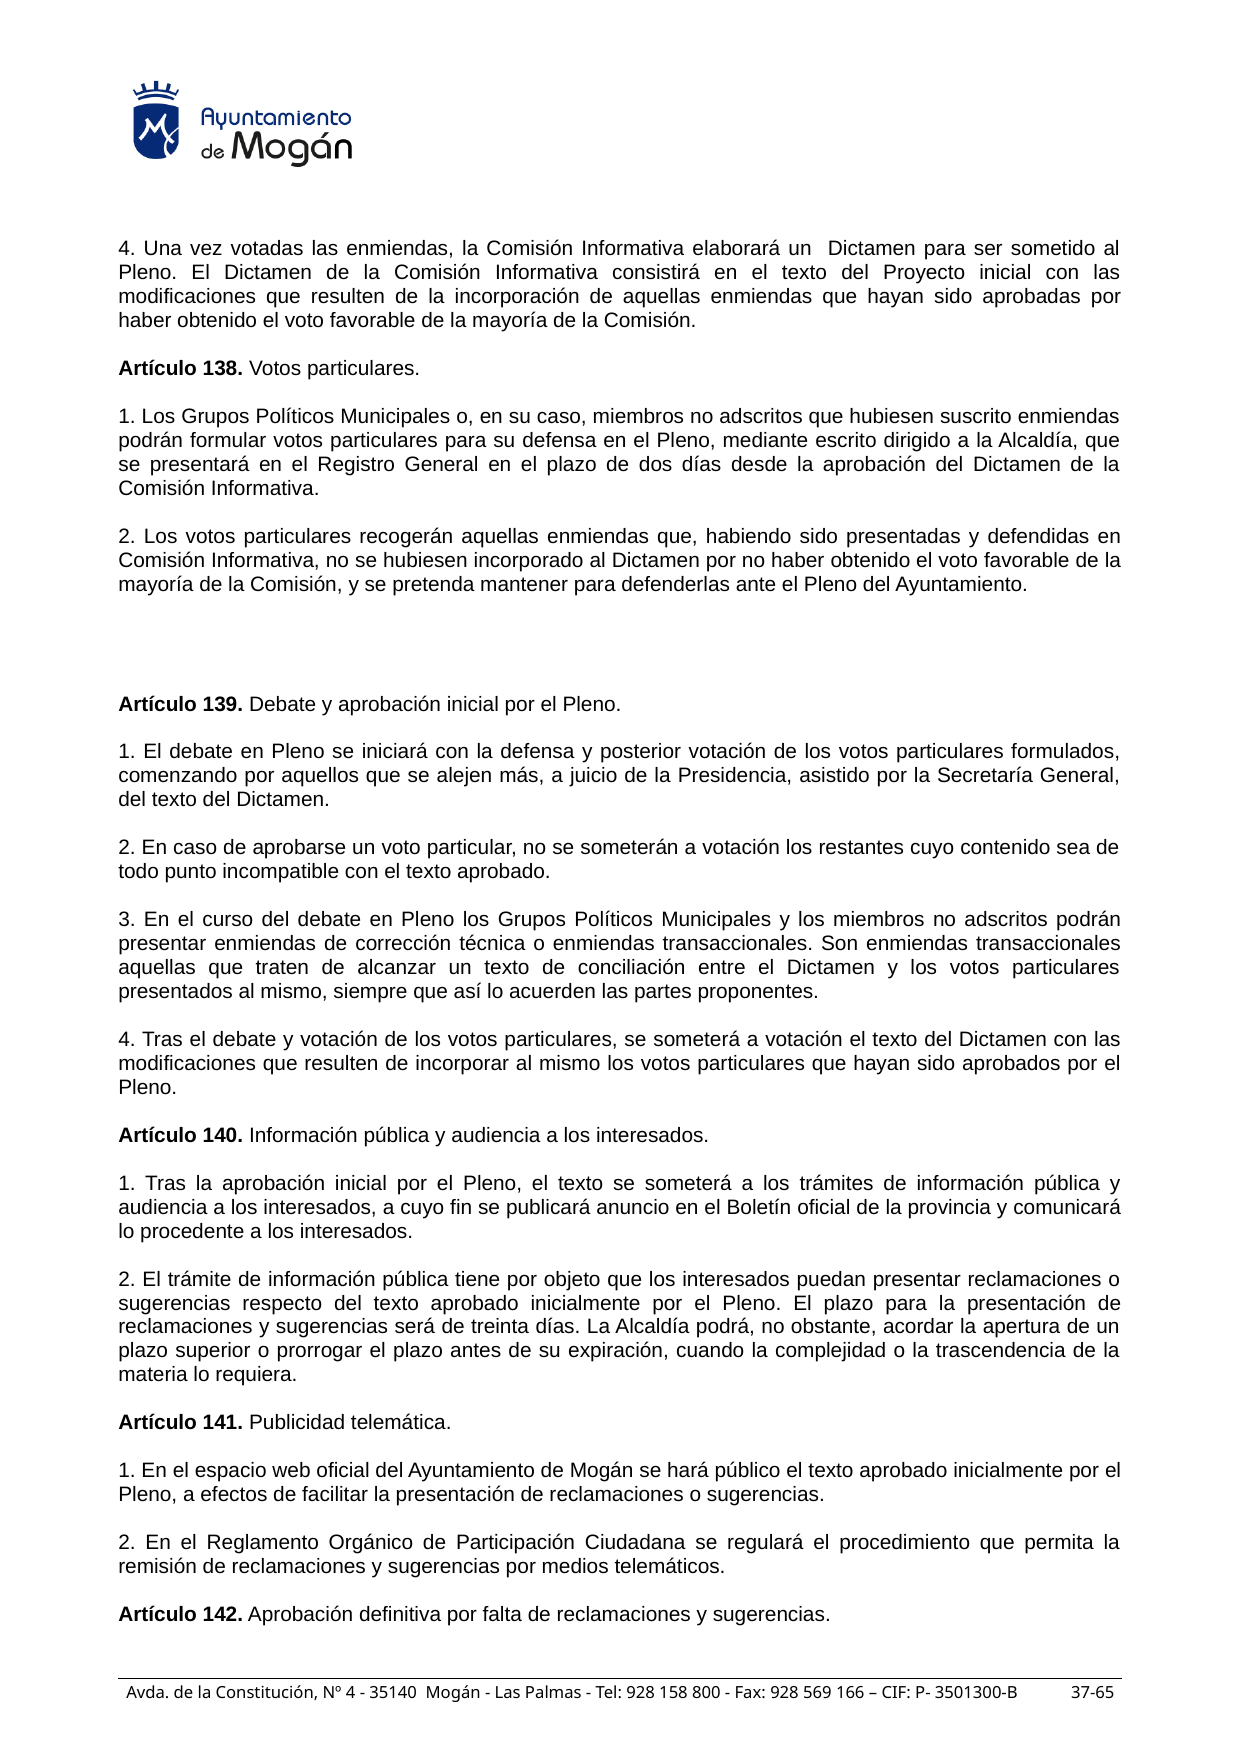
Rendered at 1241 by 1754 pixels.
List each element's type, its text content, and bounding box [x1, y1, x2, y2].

text 2. El trámite de información pública tiene por objeto que los interesados puedan presentar reclamaciones o sugerencias respecto del texto aprobado inicialmente por el Pleno. El plazo para la presentación de reclamaciones y sugerencias será de treinta días. La Alcaldía podrá, no obstante, acordar la apertura de un plazo superior o prorrogar el plazo antes de su expiración, cuando la complejidad o la trascendencia de la materia lo requiera. [118, 1266, 1122, 1386]
text 3. En el curso del debate en Pleno los Grupos Políticos Municipales y los miembros no adscritos podrán presentar enmiendas de corrección técnica o enmiendas transaccionales. Son enmiendas transaccionales aquellas que traten de alcanzar un texto de conciliación entre el Dictamen y los votos particulares presentados al mismo, siempre que así lo acuerden las partes proponentes. [118, 907, 1122, 1003]
text Artículo 141. Publicidad telemática. [118, 1410, 1122, 1434]
text 1. Los Grupos Políticos Municipales o, en su caso, miembros no adscritos que hubiesen suscrito enmiendas podrán formular votos particulares para su defensa en el Pleno, mediante escrito dirigido a la Alcaldía, que se presentará en el Registro General en el plazo de dos días desde la aprobación del Dictamen de la Comisión Informativa. [118, 404, 1122, 500]
text 2. En el Reglamento Orgánico de Participación Ciudadana se regulará el procedimiento que permita la remisión de reclamaciones y sugerencias por medios telemáticos. [118, 1530, 1122, 1578]
text 1. En el espacio web oficial del Ayuntamiento de Mogán se hará público el texto aprobado inicialmente por el Pleno, a efectos de facilitar la presentación de reclamaciones o sugerencias. [118, 1458, 1122, 1506]
text 1. El debate en Pleno se iniciará con la defensa y posterior votación de los votos particulares formulados, comenzando por aquellos que se alejen más, a juicio de la Presidencia, asistido por la Secretaría General, del texto del Dictamen. [118, 739, 1122, 811]
text Artículo 139. Debate y aprobación inicial por el Pleno. [118, 691, 1122, 715]
text Artículo 142. Aprobación definitiva por falta de reclamaciones y sugerencias. [118, 1602, 1122, 1626]
text Artículo 138. Votos particulares. [118, 356, 1122, 380]
text 2. En caso de aprobarse un voto particular, no se someterán a votación los restantes cuyo contenido sea de todo punto incompatible con el texto aprobado. [118, 835, 1122, 883]
picture [119, 60, 368, 184]
text 4. Tras el debate y votación de los votos particulares, se someterá a votación el texto del Dictamen con las modificaciones que resulten de incorporar al mismo los votos particulares que hayan sido aprobados por el Pleno. [118, 1027, 1122, 1099]
text 1. Tras la aprobación inicial por el Pleno, el texto se someterá a los trámites de información pública y audiencia a los interesados, a cuyo fin se publicará anuncio en el Boletín oficial de la provincia y comunicará lo procedente a los interesados. [118, 1171, 1122, 1242]
text 2. Los votos particulares recogerán aquellas enmiendas que, habiendo sido presentadas y defendidas en Comisión Informativa, no se hubiesen incorporado al Dictamen por no haber obtenido el voto favorable de la mayoría de la Comisión, y se pretenda mantener para defenderlas ante el Pleno del Ayuntamiento. [118, 524, 1122, 596]
text 4. Una vez votadas las enmiendas, la Comisión Informativa elaborará un Dictamen para ser sometido al Pleno. El Dictamen de la Comisión Informativa consistirá en el texto del Proyecto inicial con las modificaciones que resulten de la incorporación de aquellas enmiendas que hayan sido aprobadas por haber obtenido el voto favorable de la mayoría de la Comisión. [118, 236, 1122, 332]
text Artículo 140. Información pública y audiencia a los interesados. [118, 1123, 1122, 1147]
